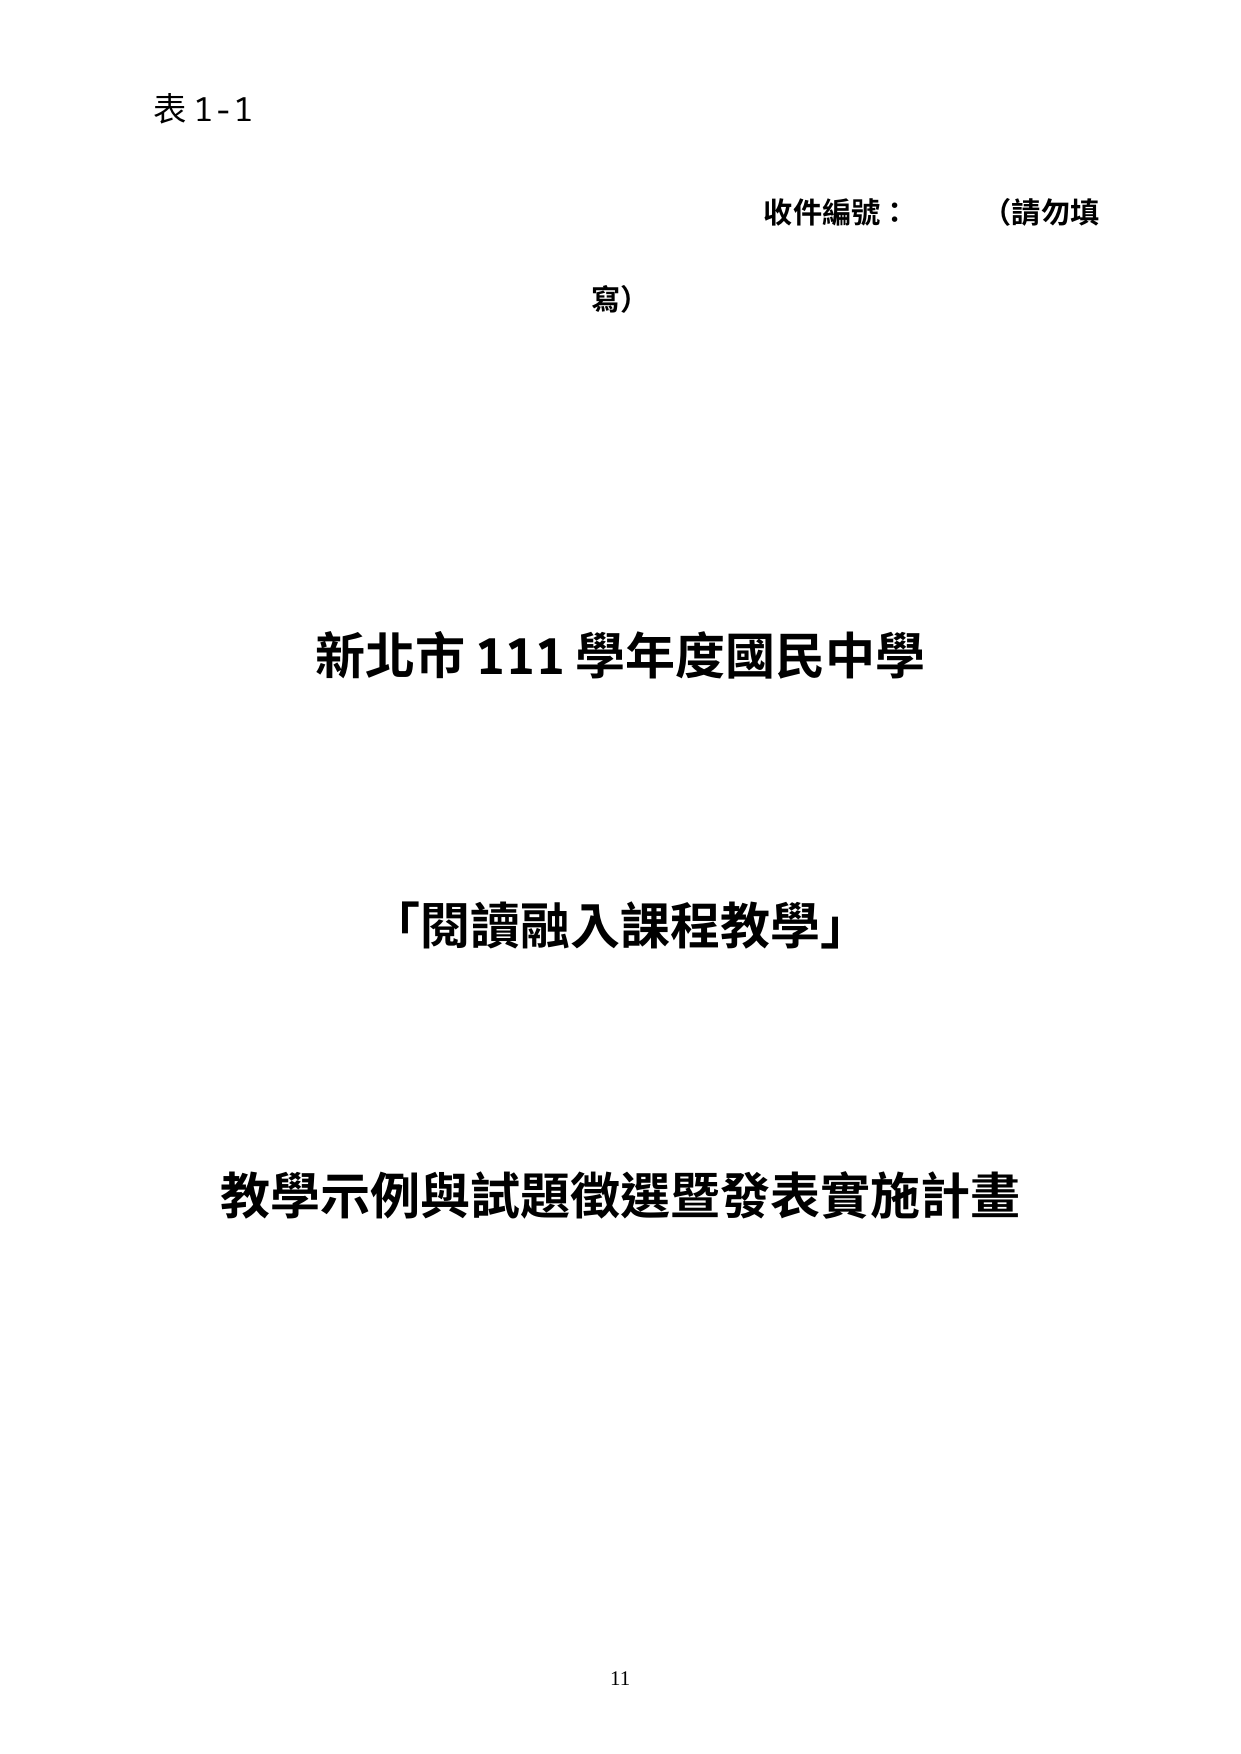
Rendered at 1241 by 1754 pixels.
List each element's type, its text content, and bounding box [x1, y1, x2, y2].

text 「閱讀融入課程教學」 [118, 850, 1122, 975]
text 表1-1 [118, 81, 1122, 131]
text 新北市111學年度國民中學 [118, 580, 1122, 705]
text 收件編號： （請勿填寫） [118, 131, 1122, 318]
text 教學示例與試題徵選暨發表實施計畫 [118, 1120, 1122, 1245]
